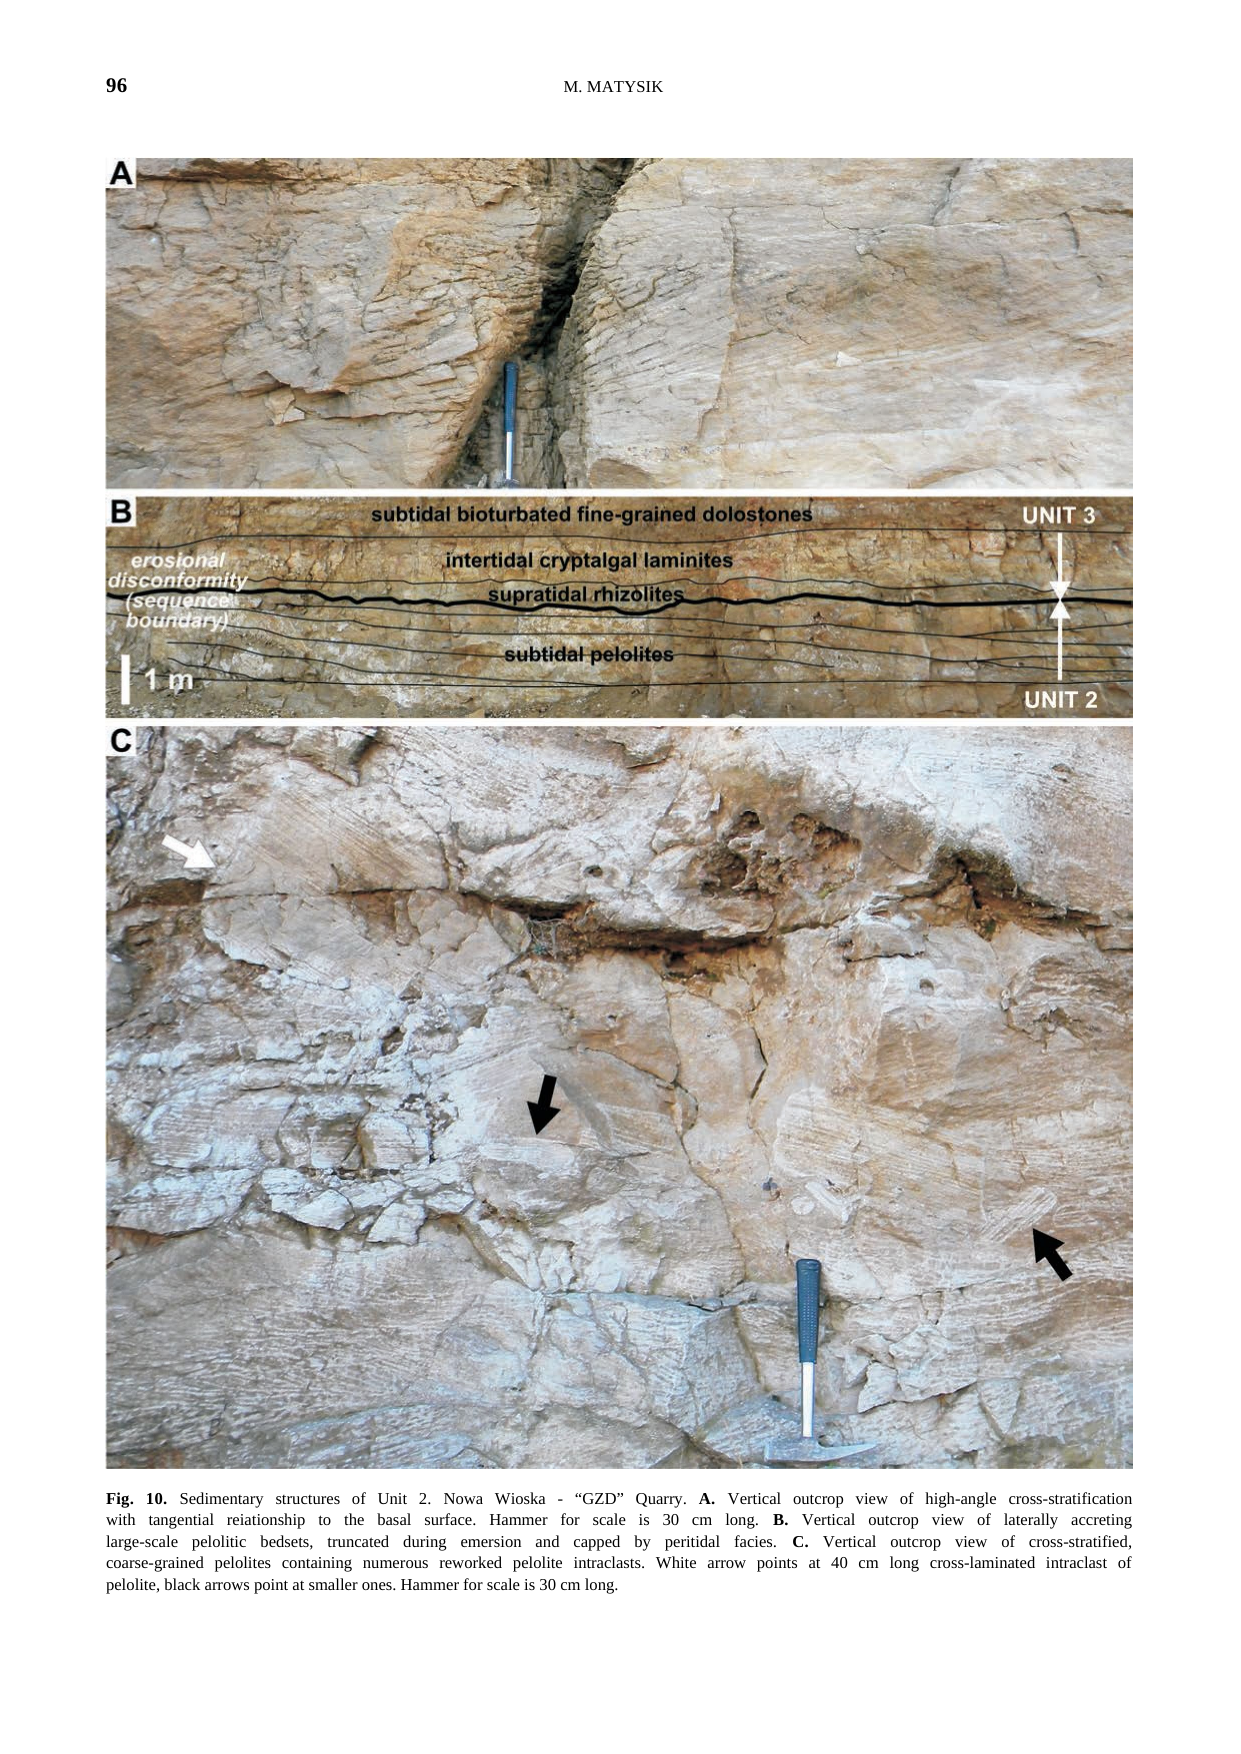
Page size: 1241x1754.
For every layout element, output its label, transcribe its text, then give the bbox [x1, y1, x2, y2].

text Fig. 10. Sedimentary structures of Unit 2. Nowa Wioska - “GZD” Quarry. A. Vertical outcrop view of high-angle cross-stratification with tangential reiationship to the basal surface. Hammer for scale is 30 cm long. B. Vertical outcrop view of laterally accreting large-scale pelolitic bedsets, truncated during emersion and capped by peritidal facies. C. Vertical outcrop view of cross-stratified, coarse-grained pelolites containing numerous reworked pelolite intraclasts. White arrow points at 40 cm long cross-laminated intraclast of pelolite, black arrows point at smaller ones. Hammer for scale is 30 cm long. [106, 1487, 1133, 1594]
text M. MATYSIK [563, 79, 663, 96]
text 96 [106, 76, 127, 97]
picture [105, 157, 1133, 1469]
